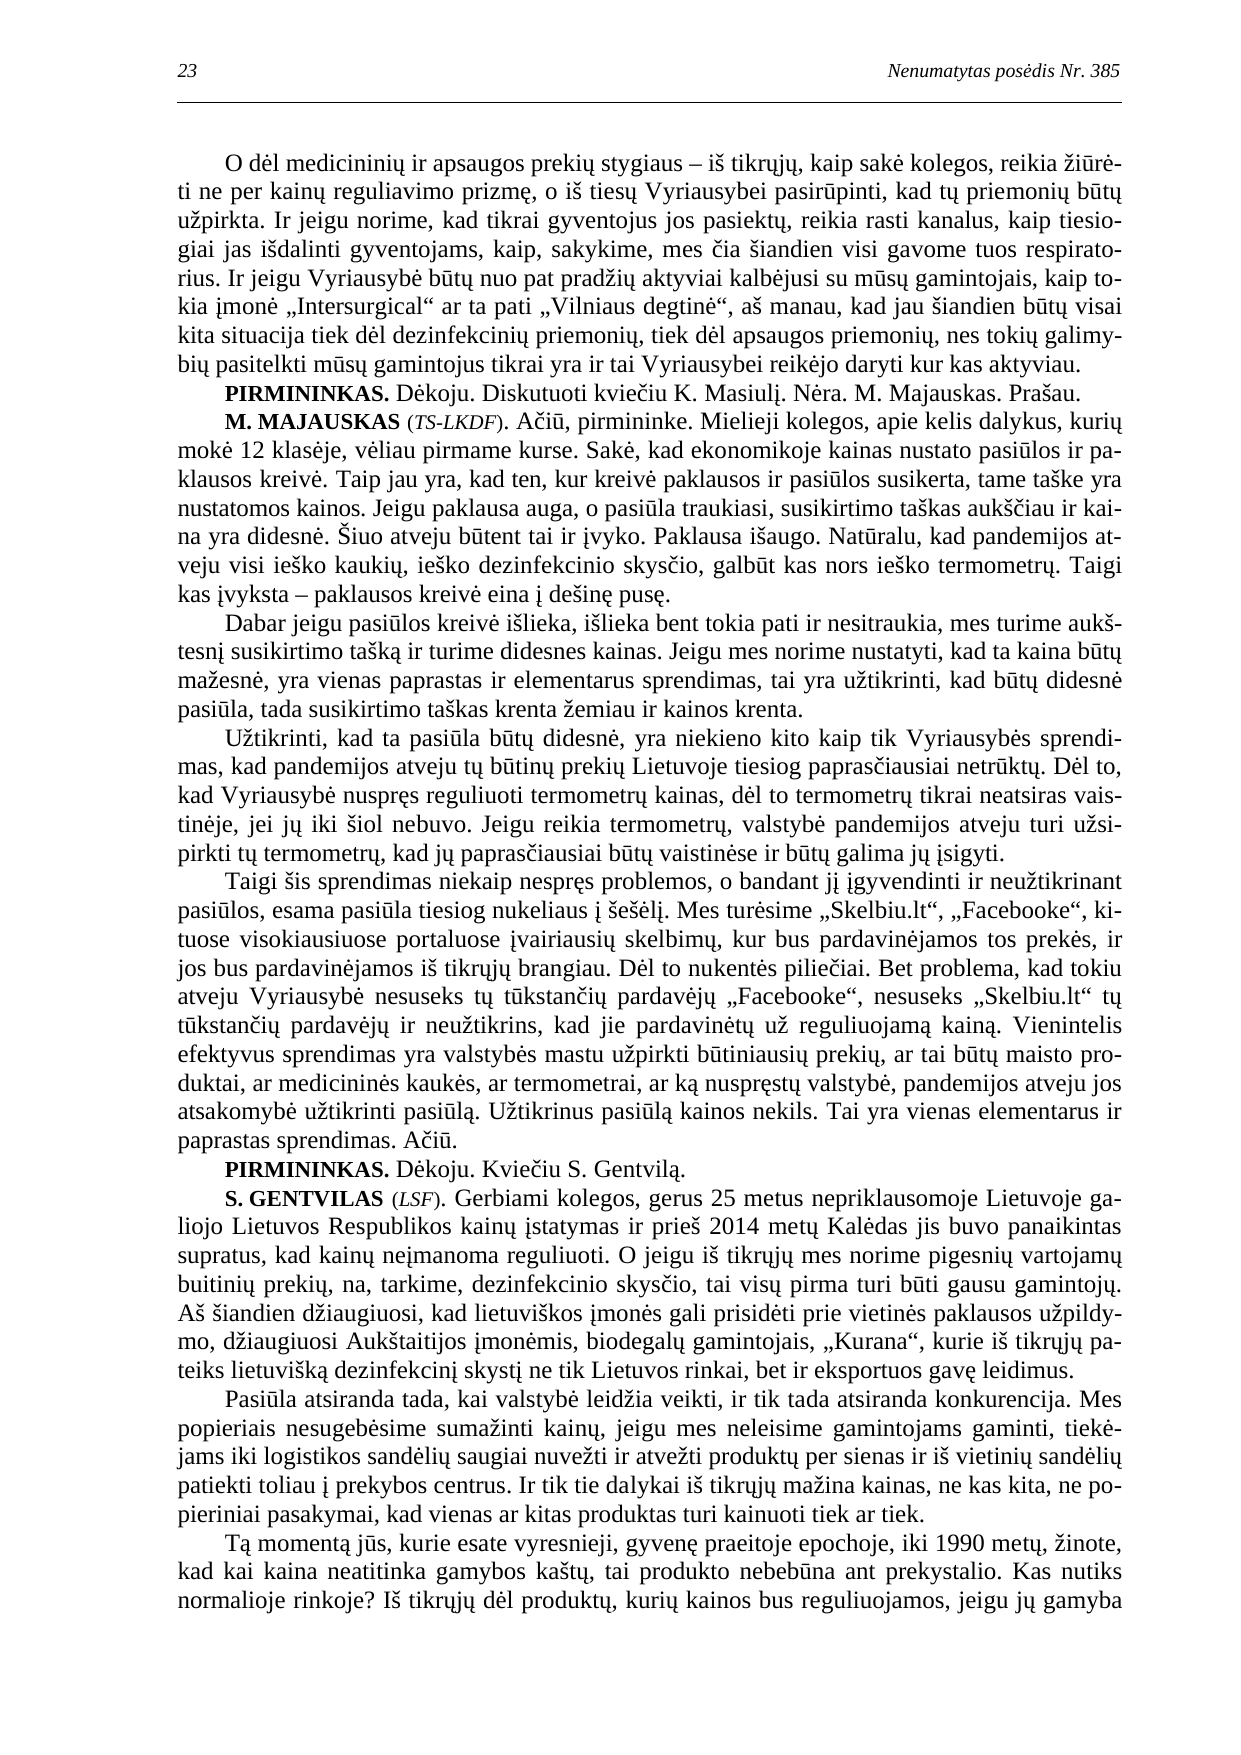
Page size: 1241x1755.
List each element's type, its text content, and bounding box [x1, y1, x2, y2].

text Tą mo­men­tą jūs, ku­rie esa­te vy­res­nie­ji, gy­ve­nę pra­ei­to­je epo­cho­je, iki 1990 me­tų, ži­no­te, kad kai kai­na ne­ati­tin­ka ga­my­bos kaš­tų, tai pro­duk­to ne­be­bū­na ant pre­kys­ta­lio. Kas nu­tiks nor­ma­lio­je rin­ko­je? Iš tik­rų­jų dėl pro­duk­tų, ku­rių kai­nos bus re­gu­liuo­ja­mos, jei­gu jų ga­my­ba [177, 1528, 1122, 1614]
text O dėl me­di­ci­ni­nių ir ap­sau­gos pre­kių sty­giaus – iš tik­rų­jų, kaip sa­kė ko­le­gos, rei­kia žiū­rė­ti ne per kai­nų re­gu­lia­vi­mo priz­mę, o iš tie­sų Vy­riau­sy­bei pa­si­rū­pin­ti, kad tų prie­mo­nių bū­tų už­pirk­ta. Ir jei­gu no­ri­me, kad tik­rai gy­ven­to­jus jos pa­siek­tų, rei­kia ras­ti ka­na­lus, kaip tie­sio­giai jas iš­da­lin­ti gy­ven­to­jams, kaip, sa­ky­ki­me, mes čia šian­dien vi­si ga­vo­me tuos re­spi­ra­to­rius. Ir jei­gu Vy­riau­sy­bė bū­tų nuo pat pra­džių ak­ty­viai kal­bė­ju­si su mū­sų ga­min­to­jais, kaip to­kia įmo­nė „In­ter­sur­gi­cal“ ar ta pa­ti „Vil­niaus deg­ti­nė“, aš ma­nau, kad jau šian­dien bū­tų vi­sai ki­ta si­tua­ci­ja tiek dėl dez­in­fek­ci­nių prie­mo­nių, tiek dėl ap­sau­gos prie­mo­nių, nes to­kių ga­li­my­bių pa­si­telk­ti mū­sų ga­min­to­jus tik­rai yra ir tai Vy­riau­sy­bei rei­kė­jo da­ry­ti kur kas ak­ty­viau. [177, 148, 1122, 378]
text M. MAJAUSKAS (TS-LKDF). Ačiū, pir­mi­nin­ke. Mie­lie­ji ko­le­gos, apie ke­lis da­ly­kus, ku­rių mo­kė 12 kla­sė­je, vė­liau pir­ma­me kur­se. Sa­kė, kad eko­no­mi­ko­je kai­nas nu­sta­to pa­siū­los ir pa­klau­sos krei­vė. Taip jau yra, kad ten, kur krei­vė pa­klau­sos ir pa­siū­los su­si­ker­ta, ta­me taš­ke yra nu­sta­to­mos kai­nos. Jei­gu pa­klau­sa au­ga, o pa­siū­la trau­kia­si, su­si­kir­ti­mo taš­kas aukš­čiau ir kai­na yra di­des­nė. Šiuo at­ve­ju bū­tent tai ir įvy­ko. Pa­klau­sa iš­au­go. Na­tū­ra­lu, kad pan­de­mi­jos at­ve­ju vi­si ieš­ko kau­kių, ieš­ko dez­in­fek­ci­nio skys­čio, gal­būt kas nors ieš­ko ter­mo­met­rų. Tai­gi kas įvyks­ta – pa­klau­sos krei­vė ei­na į de­ši­nę pu­sę. [177, 406, 1122, 608]
text S. GENTVILAS (LSF). Ger­bia­mi ko­le­gos, ge­rus 25 me­tus ne­pri­klau­so­mo­je Lie­tu­vo­je ga­lio­jo Lie­tu­vos Res­pub­li­kos kai­nų įsta­ty­mas ir prieš 2014 me­tų Ka­lė­das jis bu­vo pa­nai­kin­tas su­pra­tus, kad kai­nų ne­įma­no­ma re­gu­liuo­ti. O jei­gu iš tik­rų­jų mes no­ri­me pi­ges­nių var­to­ja­mų bui­ti­nių pre­kių, na, tar­ki­me, dez­in­fek­ci­nio skys­čio, tai vi­sų pir­ma tu­ri bū­ti gau­su ga­min­to­jų. Aš šian­dien džiau­giuo­si, kad lie­tu­viš­kos įmo­nės ga­li pri­si­dė­ti prie vie­ti­nės pa­klau­sos už­pil­dy­mo, džiau­giuo­si Aukš­tai­ti­jos įmo­nė­mis, bio­de­ga­lų ga­min­to­jais, „Ku­ra­na“, ku­rie iš tik­rų­jų pa­teiks lie­tu­viš­ką dez­in­fek­ci­nį skys­tį ne tik Lie­tu­vos rin­kai, bet ir eks­por­tuos ga­vę lei­di­mus. [177, 1183, 1122, 1384]
text Da­bar jei­gu pa­siū­los krei­vė iš­lie­ka, iš­lie­ka bent to­kia pa­ti ir ne­si­trau­kia, mes tu­ri­me aukš­tes­nį su­si­kir­ti­mo taš­ką ir tu­ri­me di­des­nes kai­nas. Jei­gu mes no­ri­me nu­sta­ty­ti, kad ta kai­na bū­tų ma­žes­nė, yra vie­nas pa­pras­tas ir ele­men­ta­rus spren­di­mas, tai yra už­tik­rin­ti, kad bū­tų di­des­nė pa­siū­la, ta­da su­si­kir­ti­mo taš­kas kren­ta že­miau ir kai­nos kren­ta. [177, 608, 1122, 723]
text Pa­siū­la at­si­ran­da ta­da, kai vals­ty­bė lei­džia veik­ti, ir tik ta­da at­si­ran­da kon­ku­ren­ci­ja. Mes po­pie­riais ne­su­ge­bė­si­me su­ma­žin­ti kai­nų, jei­gu mes ne­lei­si­me ga­min­to­jams ga­min­ti, tie­kė­jams iki lo­gis­ti­kos san­dė­lių sau­giai nu­vež­ti ir at­vež­ti pro­duk­tų per sie­nas ir iš vie­ti­nių san­dė­lių pa­tiek­ti to­liau į pre­ky­bos cen­trus. Ir tik tie da­ly­kai iš tik­rų­jų ma­ži­na kai­nas, ne kas ki­ta, ne po­pie­ri­niai pa­sa­ky­mai, kad vie­nas ar ki­tas pro­duk­tas tu­ri kai­nuo­ti tiek ar tiek. [177, 1384, 1122, 1528]
text Už­tik­rin­ti, kad ta pa­siū­la bū­tų di­des­nė, yra nie­kie­no ki­to kaip tik Vy­riau­sy­bės spren­di­mas, kad pan­de­mi­jos at­ve­ju tų bū­ti­nų pre­kių Lie­tu­vo­je tie­siog pa­pras­čiau­siai ne­trūk­tų. Dėl to, kad Vy­riau­sy­bė nu­spręs re­gu­liuo­ti ter­mo­met­rų kai­nas, dėl to ter­mo­met­rų tik­rai ne­at­si­ras vais­ti­nė­je, jei jų iki šiol ne­bu­vo. Jei­gu rei­kia ter­mo­met­rų, vals­ty­bė pan­de­mi­jos at­ve­ju tu­ri už­si­pirk­ti tų ter­mo­met­rų, kad jų pa­pras­čiau­siai bū­tų vais­ti­nė­se ir bū­tų ga­li­ma jų įsi­gy­ti. [177, 723, 1122, 866]
text Tai­gi šis spren­di­mas nie­kaip ne­spręs pro­ble­mos, o ban­dant jį įgy­ven­din­ti ir ne­už­tik­ri­nant pa­siū­los, esa­ma pa­siū­la tie­siog nu­ke­liaus į še­šė­lį. Mes tu­rė­si­me „Skel­biu.lt“, „Fa­ce­bo­o­ke“, ki­tuo­se vi­so­kiau­siuo­se por­ta­luo­se įvai­riau­sių skel­bi­mų, kur bus par­da­vi­nė­ja­mos tos pre­kės, ir jos bus par­da­vi­nė­ja­mos iš tik­rų­jų bran­giau. Dėl to nu­ken­tės pi­lie­čiai. Bet pro­ble­ma, kad to­kiu at­ve­ju Vy­riau­sy­bė ne­su­seks tų tūks­tan­čių par­da­vė­jų „Fa­ce­bo­o­ke“, ne­su­seks „Skel­biu.lt“ tų tūks­tan­čių par­da­vė­jų ir ne­už­tik­rins, kad jie par­da­vi­nė­tų už re­gu­liuo­ja­mą kai­ną. Vie­nin­te­lis efek­ty­vus spren­di­mas yra vals­ty­bės mas­tu už­pirk­ti bū­ti­niau­sių pre­kių, ar tai bū­tų mais­to pro­duk­tai, ar me­di­ci­ni­nės kau­kės, ar ter­mo­met­rai, ar ką nu­spręs­tų vals­ty­bė, pan­de­mi­jos at­ve­ju jos at­sa­ko­my­bė už­tik­rin­ti pa­siū­lą. Už­tik­ri­nus pa­siū­lą kai­nos ne­kils. Tai yra vie­nas ele­men­ta­rus ir pa­pras­tas spren­di­mas. Ačiū. [177, 866, 1122, 1154]
text PIRMININKAS. Dė­ko­ju. Kvie­čiu S. Gent­vi­lą. [177, 1154, 1122, 1183]
text PIRMININKAS. Dė­ko­ju. Dis­ku­tuo­ti kvie­čiu K. Ma­siu­lį. Nė­ra. M. Ma­jaus­kas. Pra­šau. [177, 378, 1122, 406]
